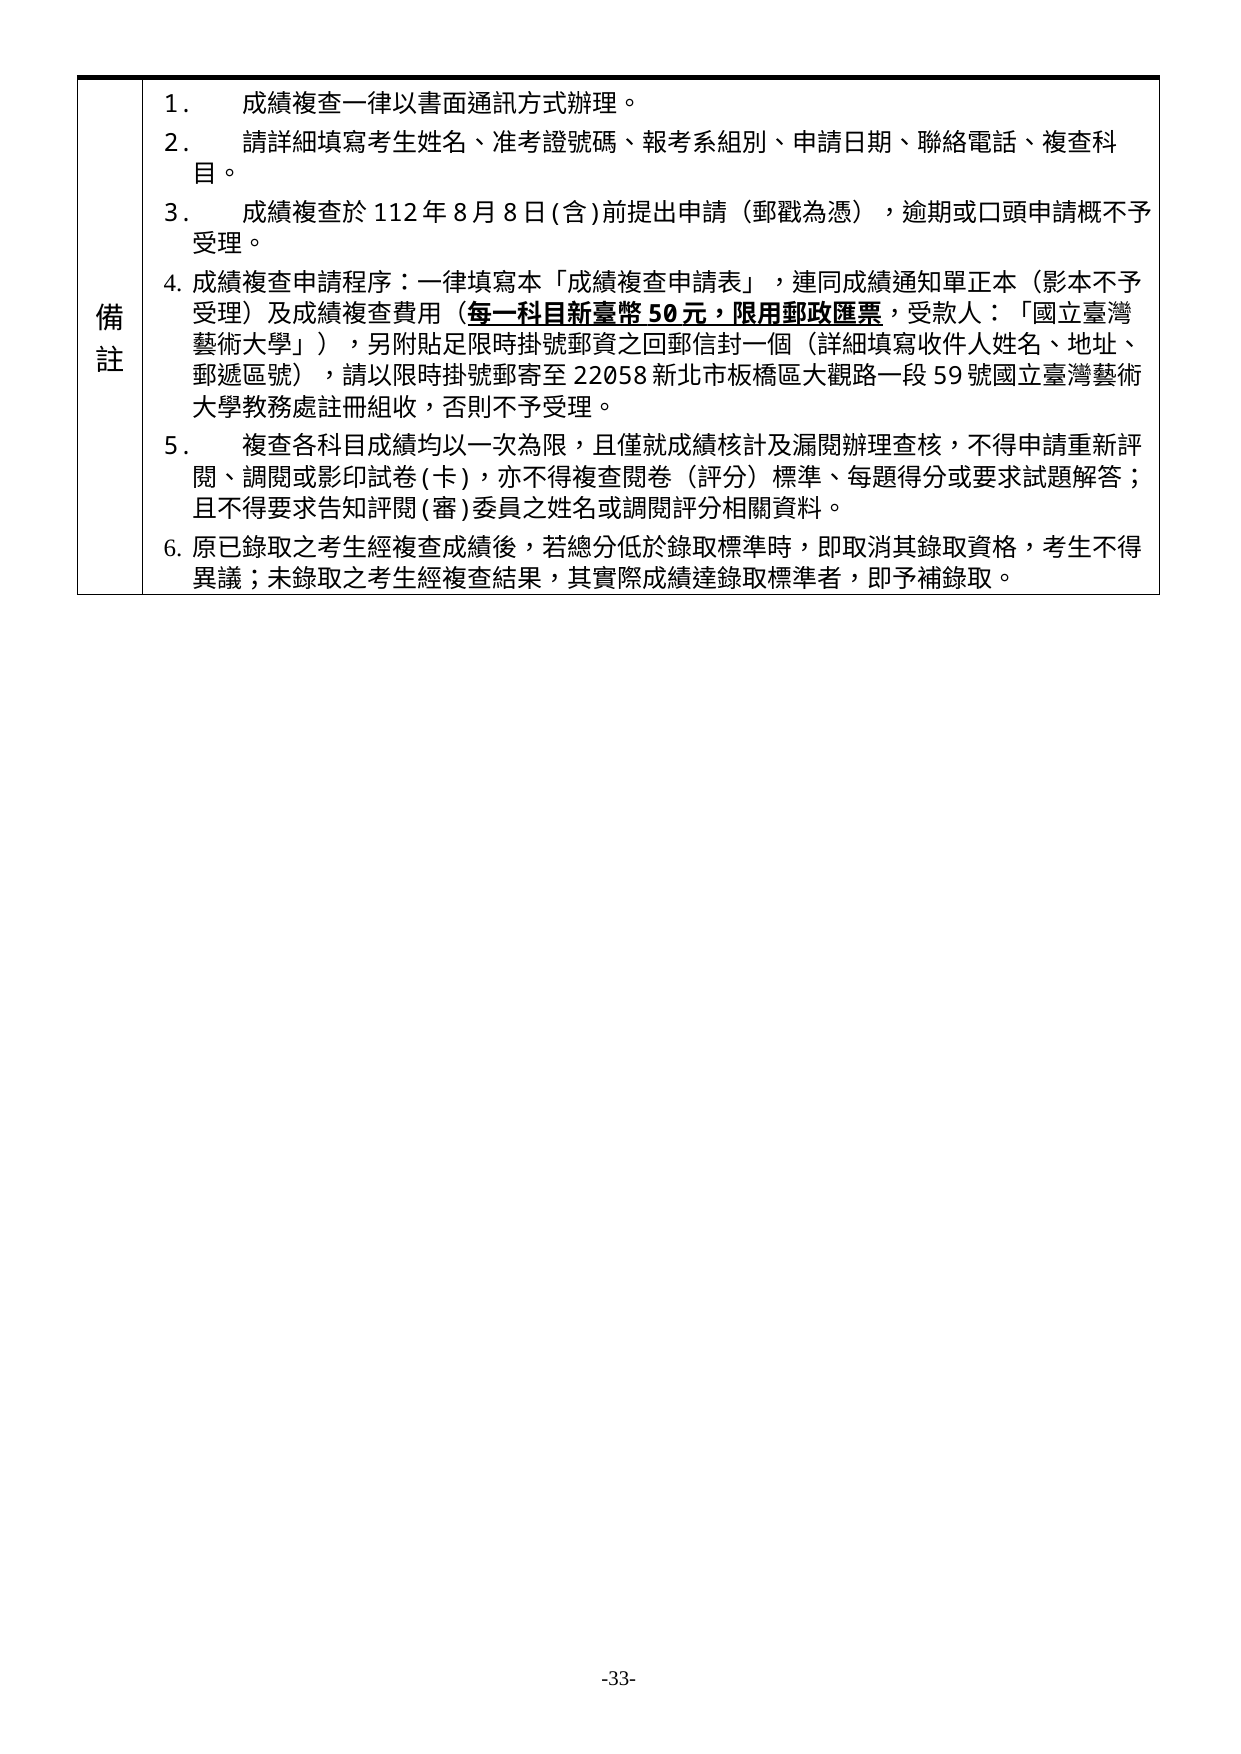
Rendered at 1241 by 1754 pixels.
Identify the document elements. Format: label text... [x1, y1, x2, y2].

table_cell 備 註 [78, 80, 142, 593]
table_cell 成績複查一律以書面通訊方式辦理。 請詳細填寫考生姓名、准考證號碼、報考系組別、申請日期、聯絡電話、複查科目。 成績複查於112年8月8日(含)前提出申請（郵戳為憑），逾期或口頭申請概不予受理。 成績複查申請程序：一律填寫本「成績複查申請表」，連同成績通知單正本（影本不予受理）及成績複查費用（每一科目新臺幣50元，限用郵政匯票，受款人：「國立臺灣藝術大學」），另附貼足限時掛號郵資之回郵信封一個（詳細填寫收件人姓名、地址、郵遞區號），請以限時掛號郵寄至22058新北市板橋區大觀路一段59號國立臺灣藝術大學教務處註冊組收，否則不予受理。 複查各科目成績均以一次為限，且僅就成績核計及漏閱辦理查核，不得申請重新評閱、調閱或影印試卷(卡)，亦不得複查閱卷（評分）標準、每題得分或要求試題解答；且不得要求告知評閱(審)委員之姓名或調閱評分相關資料。 原已錄取之考生經複查成績後，若總分低於錄取標準時，即取消其錄取資格，考生不得異議；未錄取之考生經複查結果，其實際成績達錄取標準者，即予補錄取。 [143, 80, 1159, 593]
